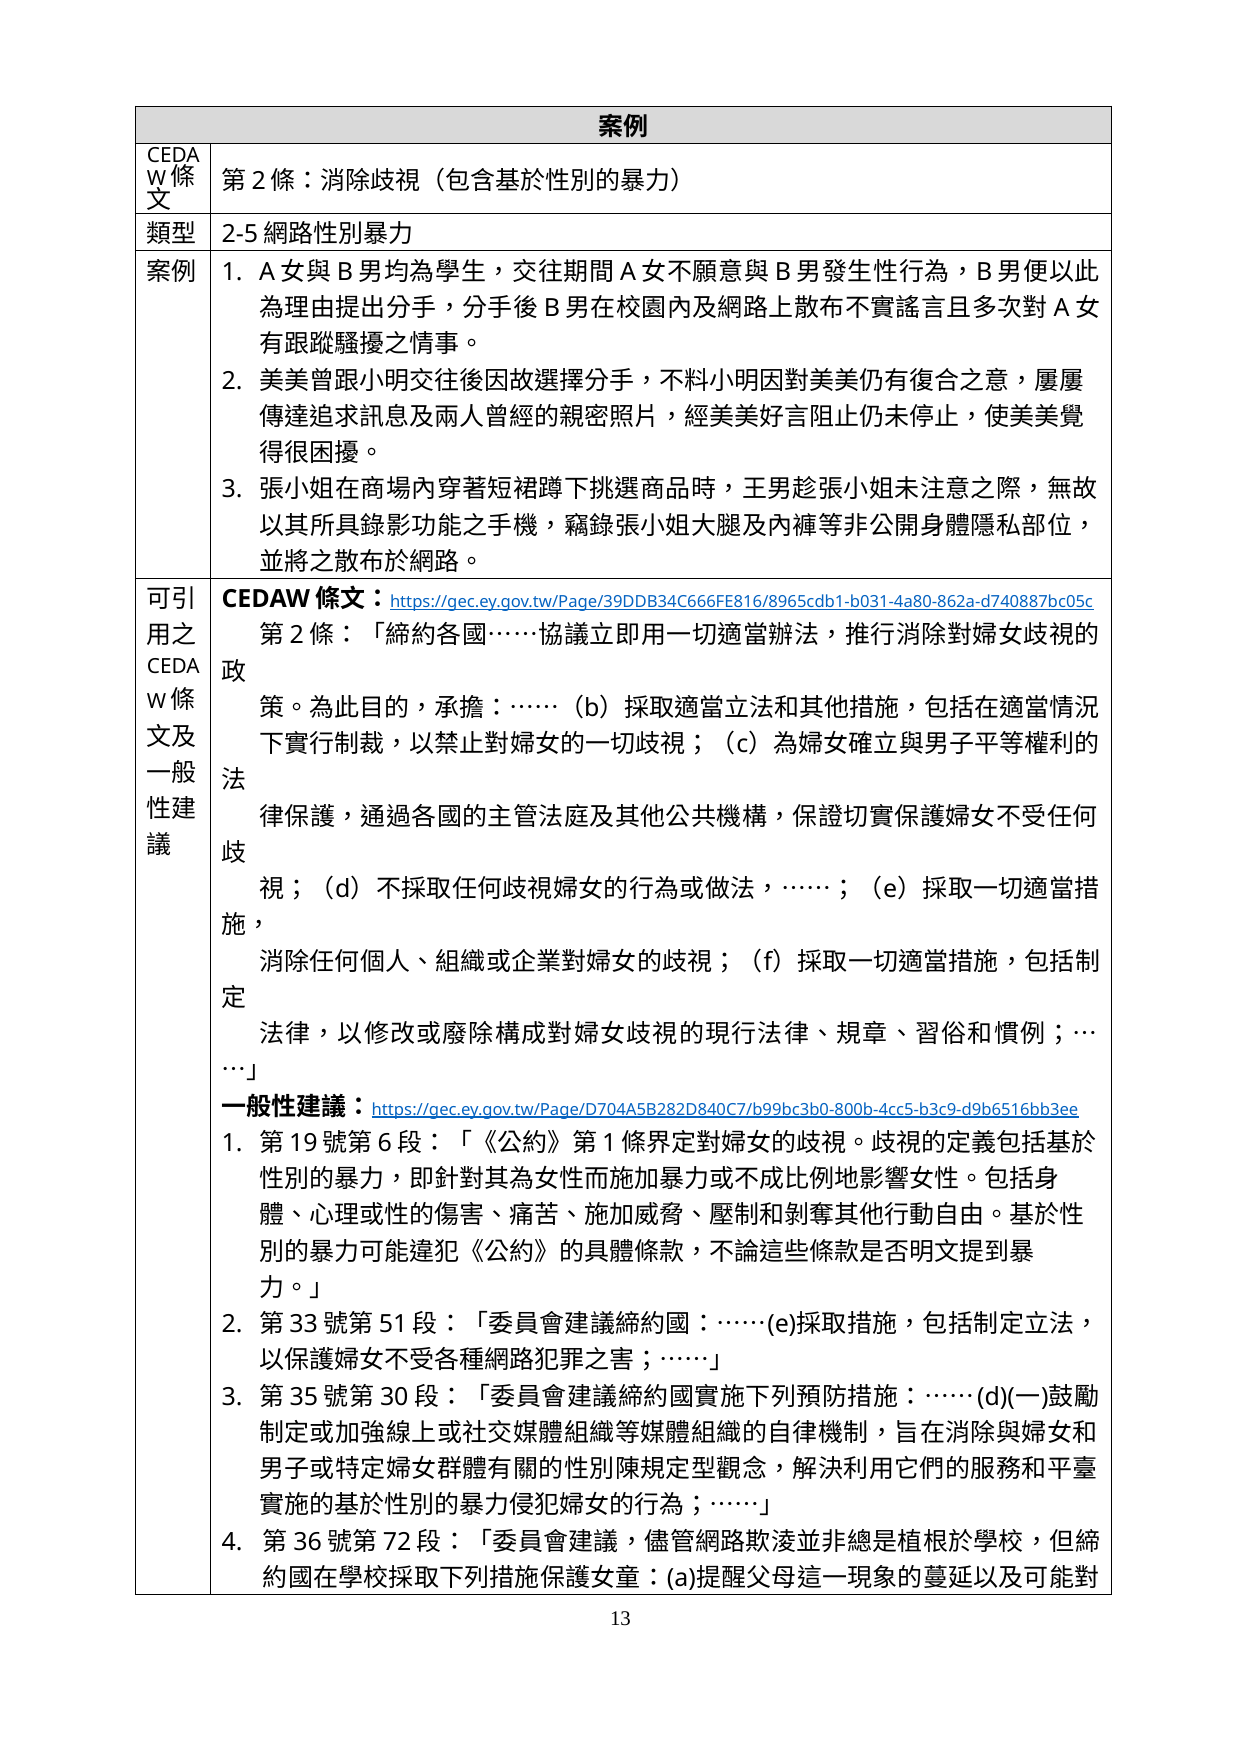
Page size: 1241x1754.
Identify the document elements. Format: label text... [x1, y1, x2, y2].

table_cell CEDAW條文 [136, 144, 210, 213]
table_cell A女與B男均為學生，交往期間A女不願意與B男發生性行為，B男便以此為理由提出分手，分手後B男在校園內及網路上散布不實謠言且多次對A女有跟蹤騷擾之情事。 美美曾跟小明交往後因故選擇分手，不料小明因對美美仍有復合之意，屢屢傳達追求訊息及兩人曾經的親密照片，經美美好言阻止仍未停止，使美美覺得很困擾。 張小姐在商場內穿著短裙蹲下挑選商品時，王男趁張小姐未注意之際，無故以其所具錄影功能之手機，竊錄張小姐大腿及內褲等非公開身體隱私部位，並將之散布於網路。 [211, 251, 1111, 578]
table_cell 2-5網路性別暴力 [211, 214, 1111, 250]
table_cell 案例 [136, 251, 210, 578]
table_cell 第2條：消除歧視（包含基於性別的暴力） [211, 144, 1111, 213]
table_cell 類型 [136, 214, 210, 250]
table_header 案例 [136, 107, 1111, 143]
table_cell 可引用之CEDAW條文及一般性建議 [136, 579, 210, 1594]
table_cell CEDAW條文：https://gec.ey.gov.tw/Page/39DDB34C666FE816/8965cdb1-b031-4a80-862a-d740887bc05c 第2條：「締約各國……協議立即用一切適當辦法，推行消除對婦女歧視的政 策。為此目的，承擔：……（b）採取適當立法和其他措施，包括在適當情況 下實行制裁，以禁止對婦女的一切歧視；（c）為婦女確立與男子平等權利的法 律保護，通過各國的主管法庭及其他公共機構，保證切實保護婦女不受任何歧 視；（d）不採取任何歧視婦女的行為或做法，……；（e）採取一切適當措施， 消除任何個人、組織或企業對婦女的歧視；（f）採取一切適當措施，包括制定 法律，以修改或廢除構成對婦女歧視的現行法律、規章、習俗和慣例；……」 一般性建議：https://gec.ey.gov.tw/Page/D704A5B282D840C7/b99bc3b0-800b-4cc5-b3c9-d9b6516bb3ee 第19號第6段：「《公約》第1條界定對婦女的歧視。歧視的定義包括基於性別的暴力，即針對其為女性而施加暴力或不成比例地影響女性。包括身體、心理或性的傷害、痛苦、施加威脅、壓制和剝奪其他行動自由。基於性別的暴力可能違犯《公約》的具體條款，不論這些條款是否明文提到暴力。」 第33號第51段：「委員會建議締約國：……(e)採取措施，包括制定立法，以保護婦女不受各種網路犯罪之害；……」 第35號第30段：「委員會建議締約國實施下列預防措施：……(d)(一)鼓勵制定或加強線上或社交媒體組織等媒體組織的自律機制，旨在消除與婦女和男子或特定婦女群體有關的性別陳規定型觀念，解決利用它們的服務和平臺實施的基於性別的暴力侵犯婦女的行為；……」 第36號第72段：「委員會建議，儘管網路欺淩並非總是植根於學校，但締約國在學校採取下列措施保護女童：(a)提醒父母這一現象的蔓延以及可能對 [211, 579, 1111, 1594]
